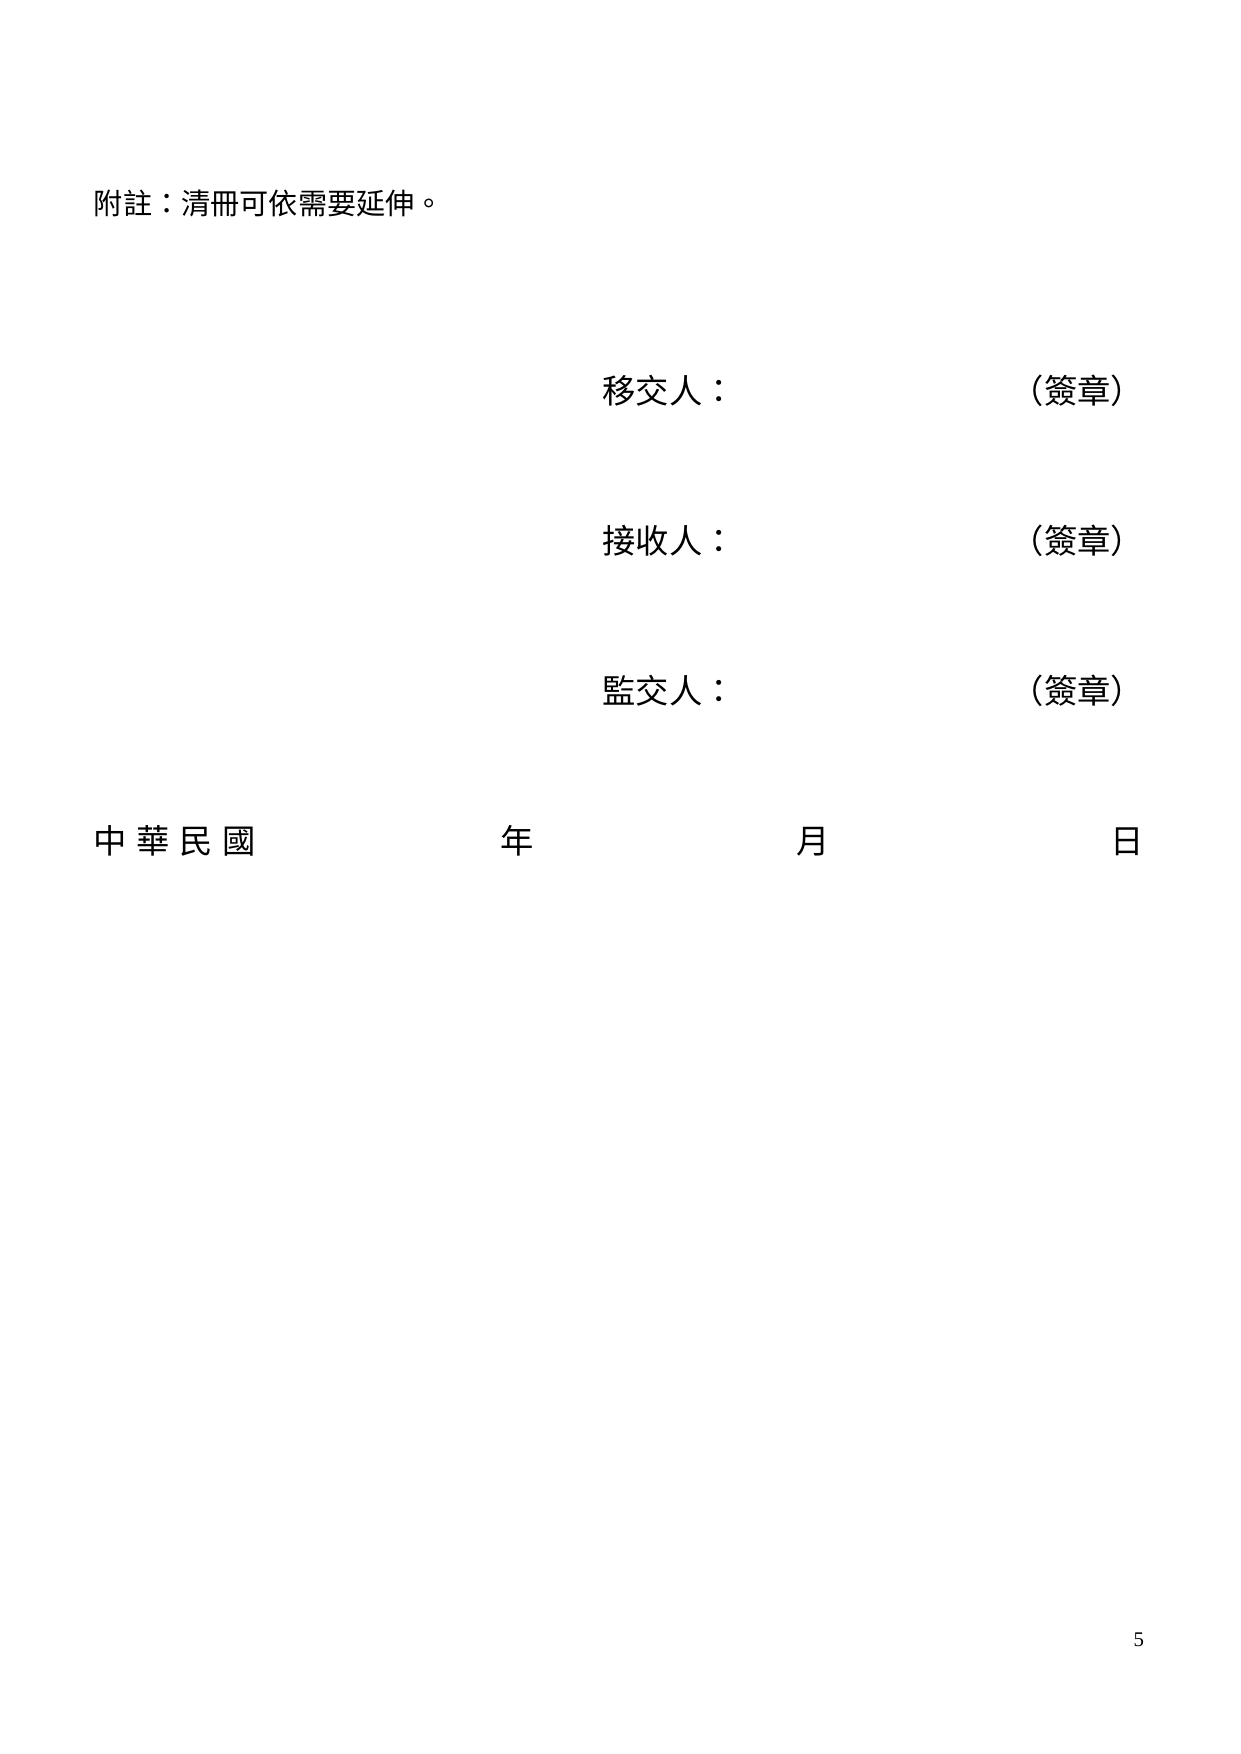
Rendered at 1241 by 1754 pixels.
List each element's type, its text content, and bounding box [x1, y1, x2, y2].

text 附註：清冊可依需要延伸。 [94, 164, 1144, 239]
text 監交人： （簽章） [94, 652, 1144, 727]
text 接收人： （簽章） [94, 502, 1144, 577]
text 移交人： （簽章） [94, 352, 1144, 427]
text 中華民國 年 月 日 [94, 802, 1144, 877]
